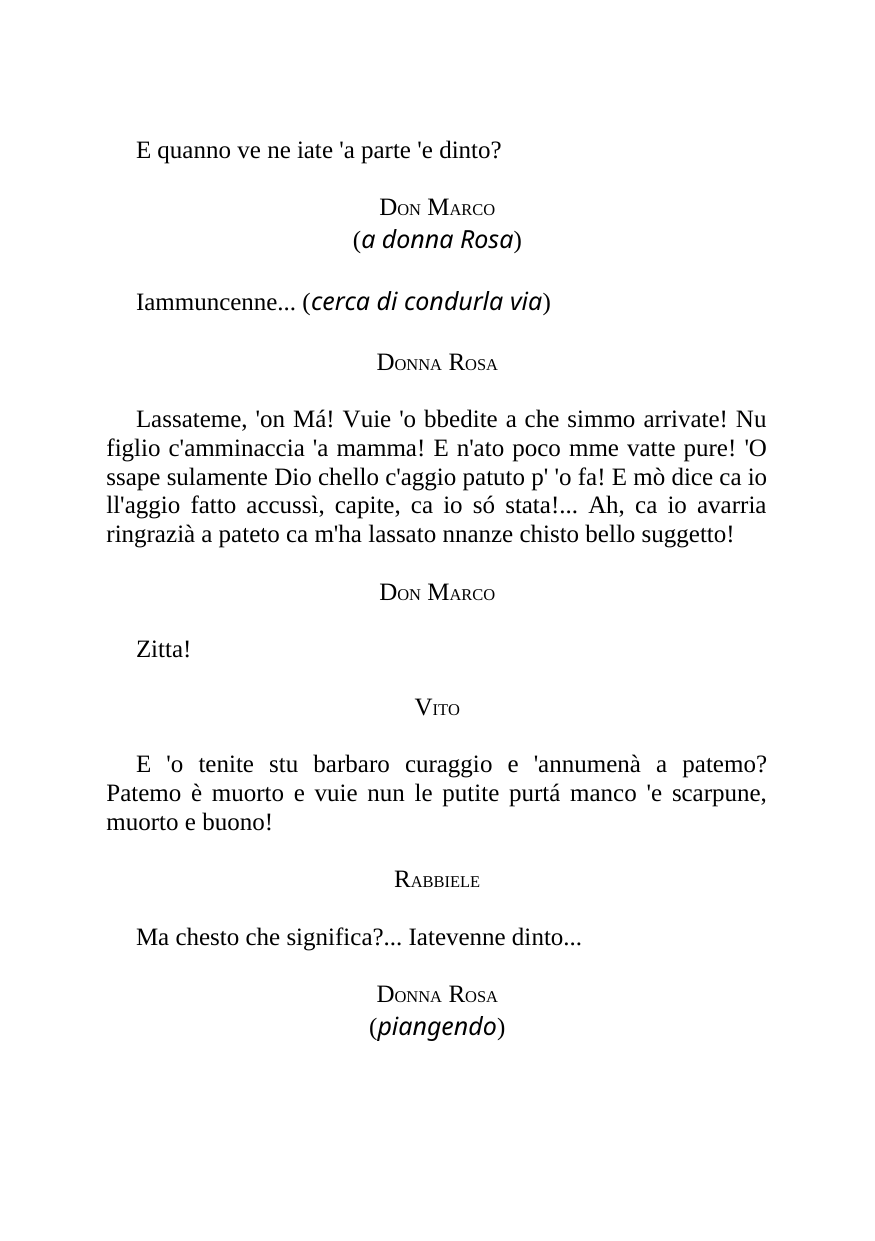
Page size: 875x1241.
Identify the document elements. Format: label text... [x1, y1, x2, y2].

text (a donna Rosa) [106, 221, 768, 255]
text (piangendo) [106, 1008, 768, 1042]
text Lassateme, 'on Má! Vuie 'o bbedite a che simmo arrivate! Nu figlio c'amminaccia 'a mamma! E n'ato poco mme vatte pure! 'O ssape sulamente Dio chello c'aggio patuto p' 'o fa! E mò dice ca io ll'aggio fatto accussì, capite, ca io só stata!... Ah, ca io avarria ringrazià a pateto ca m'ha lassato nnanze chisto bello suggetto! [106, 404, 768, 548]
text Ma chesto che significa?... Iatevenne dinto... [106, 922, 768, 951]
text Vito [106, 692, 768, 721]
text E 'o tenite stu barbaro curaggio e 'annumenà a patemo? Patemo è muorto e vuie nun le putite purtá manco 'e scarpune, muorto e buono! [106, 749, 768, 836]
text Donna Rosa [106, 347, 768, 376]
text Zitta! [106, 634, 768, 663]
text Donna Rosa [106, 979, 768, 1008]
text E quanno ve ne iate 'a parte 'e dinto? [106, 135, 768, 164]
text Rabbiele [106, 864, 768, 893]
text Don Marco [106, 577, 768, 606]
text Iammuncenne... (cerca di condurla via) [106, 284, 768, 318]
text Don Marco [106, 192, 768, 221]
